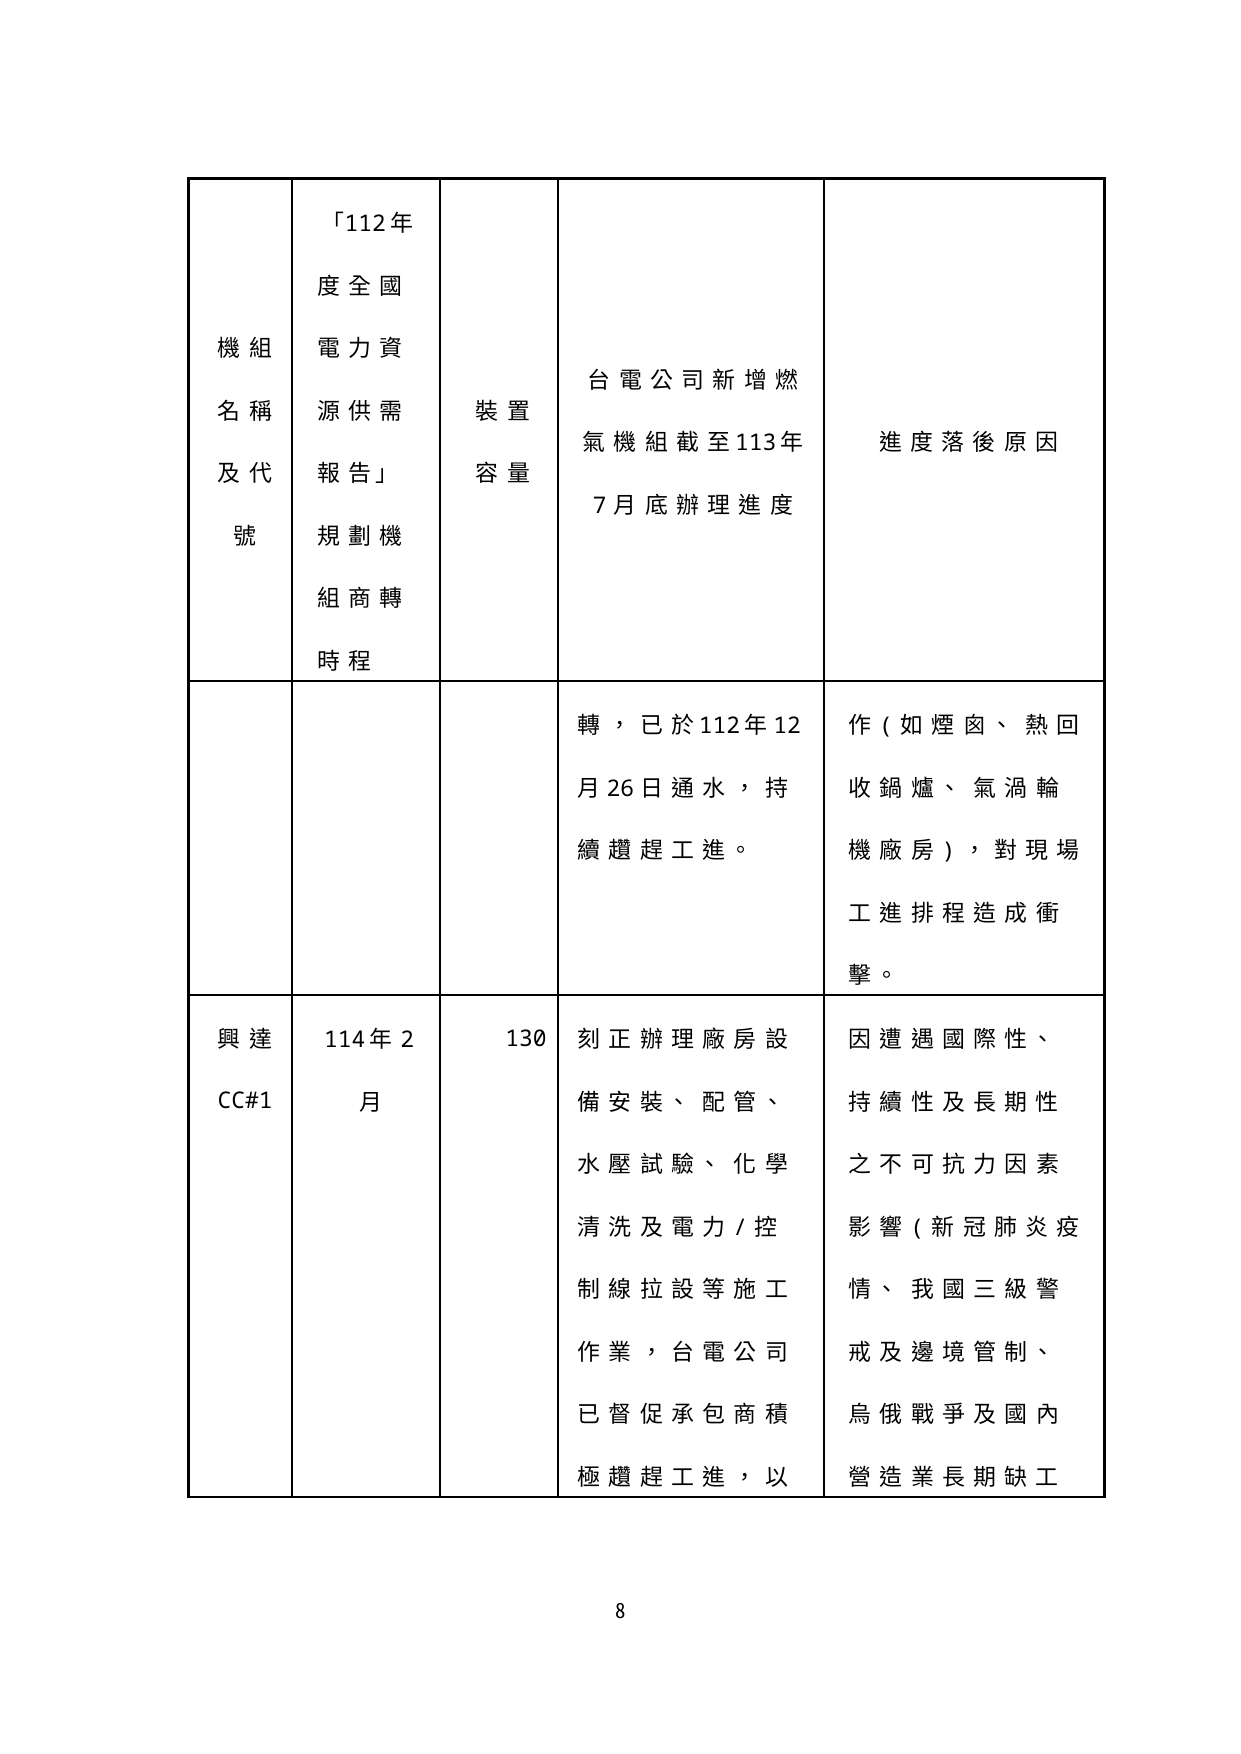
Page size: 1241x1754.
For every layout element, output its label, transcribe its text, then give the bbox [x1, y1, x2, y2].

table_header 「112年度全國電力資源供需報告」規劃機組商轉時程 [293, 180, 439, 680]
table_header 裝置容量 [441, 180, 557, 680]
table_cell 因遭遇國際性、持續性及長期性之不可抗力因素影響(新冠肺炎疫情、我國三級警戒及邊境管制、烏俄戰爭及國內營造業長期缺工 [825, 996, 1103, 1496]
table_header 進度落後原因 [825, 180, 1103, 680]
table_header 台電公司新增燃氣機組截至113年7月底辦理進度 [559, 180, 823, 680]
table_cell 114年2月 [293, 996, 439, 1496]
table_cell 130 [441, 996, 557, 1496]
table_cell 作(如煙囪、熱回收鍋爐、氣渦輪機廠房)，對現場工進排程造成衝擊。 [825, 682, 1103, 994]
table_cell [293, 682, 439, 994]
table_cell 興達CC#1 [190, 996, 291, 1496]
table_cell 轉，已於112年12月26日通水，持續趲趕工進。 [559, 682, 823, 994]
table_cell [190, 682, 291, 994]
table_header 機組名稱及代號 [190, 180, 291, 680]
table_cell [441, 682, 557, 994]
table_cell 刻正辦理廠房設備安裝、配管、水壓試驗、化學清洗及電力/控制線拉設等施工作業，台電公司已督促承包商積極趲趕工進，以 [559, 996, 823, 1496]
